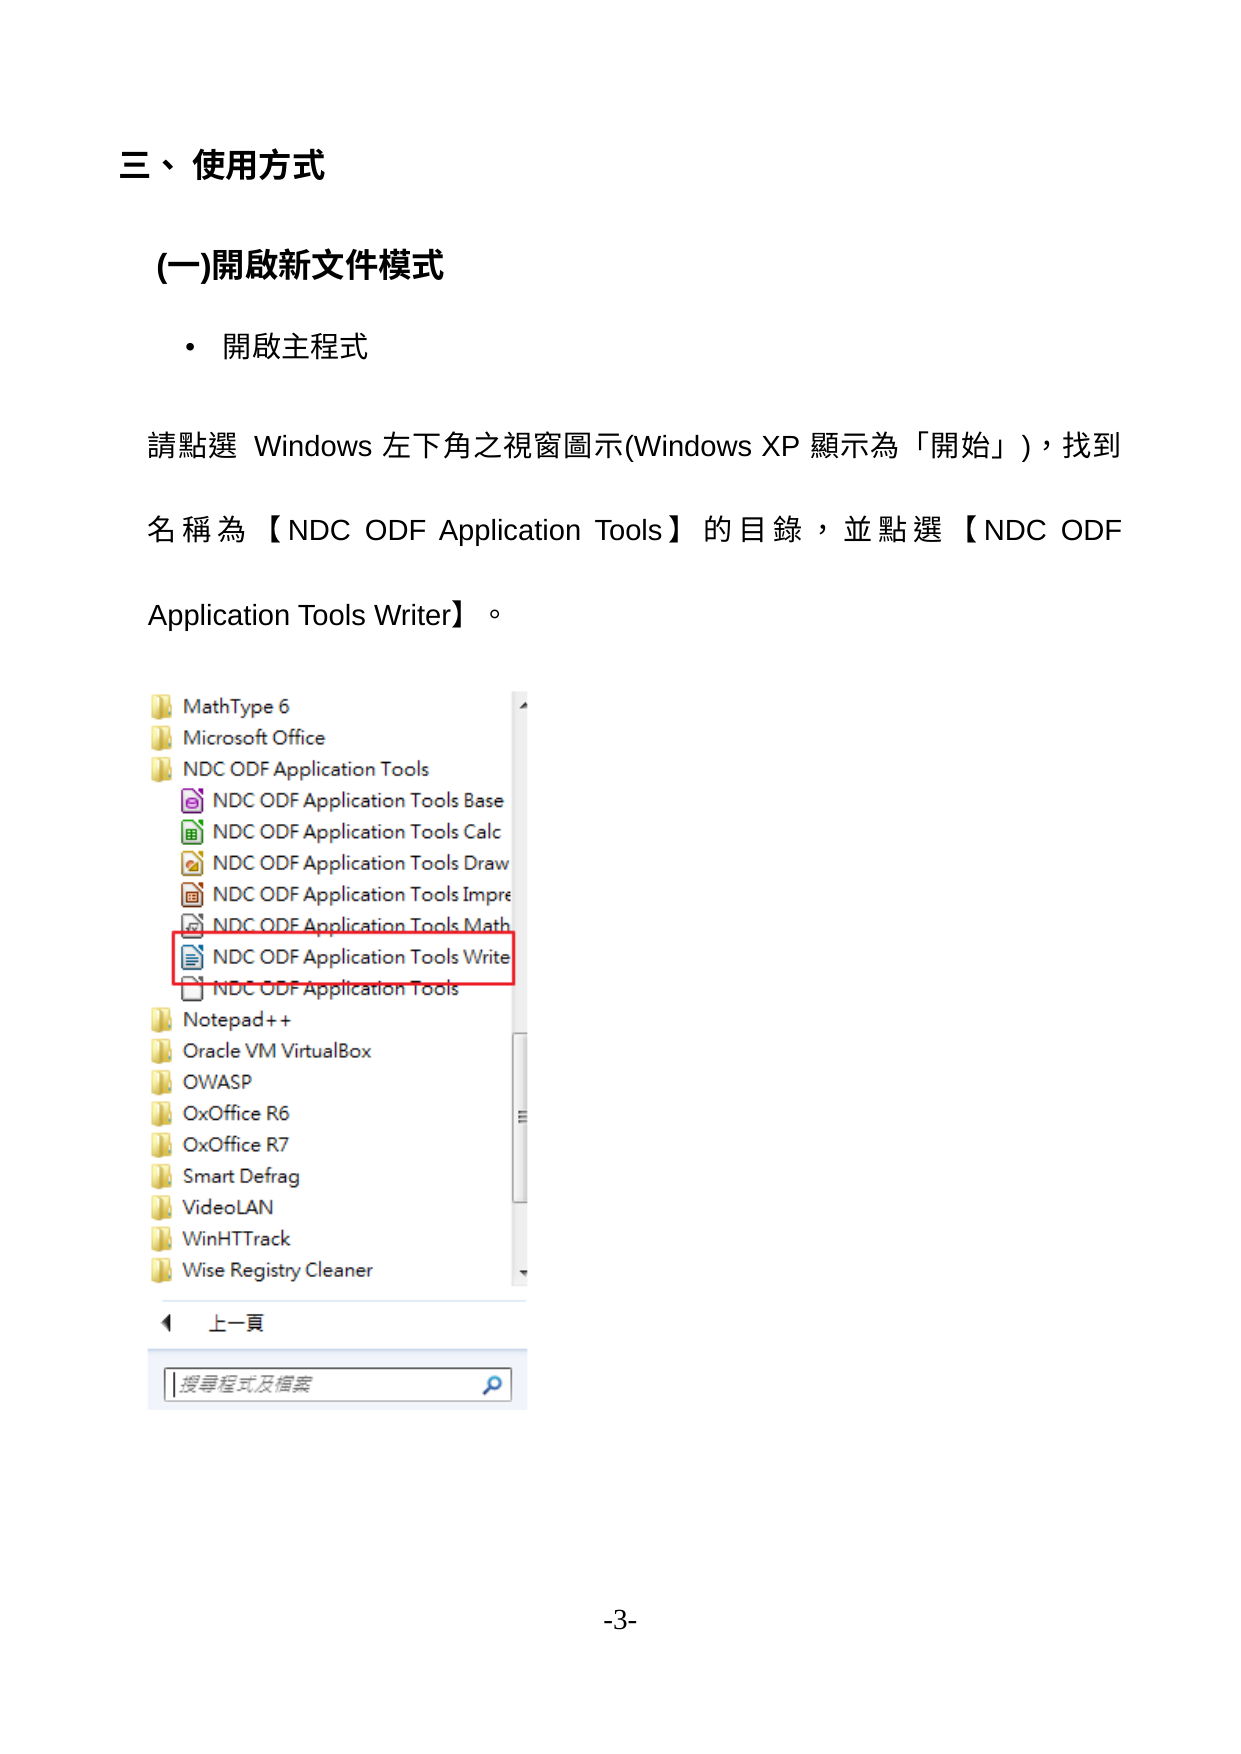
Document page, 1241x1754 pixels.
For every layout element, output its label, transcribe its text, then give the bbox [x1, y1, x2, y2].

text 請點選 Windows 左下角之視窗圖示(Windows XP 顯示為「開始」)，找到名稱為【NDC ODF Application Tools】的目錄，並點選【NDC ODF Application Tools Writer】。 [148, 422, 1122, 634]
picture [147, 690, 528, 1410]
subtitle 使用方式 [118, 139, 1122, 187]
subtitle 開啟新文件模式 [118, 238, 1122, 287]
list 開啟主程式 [185, 323, 1122, 365]
